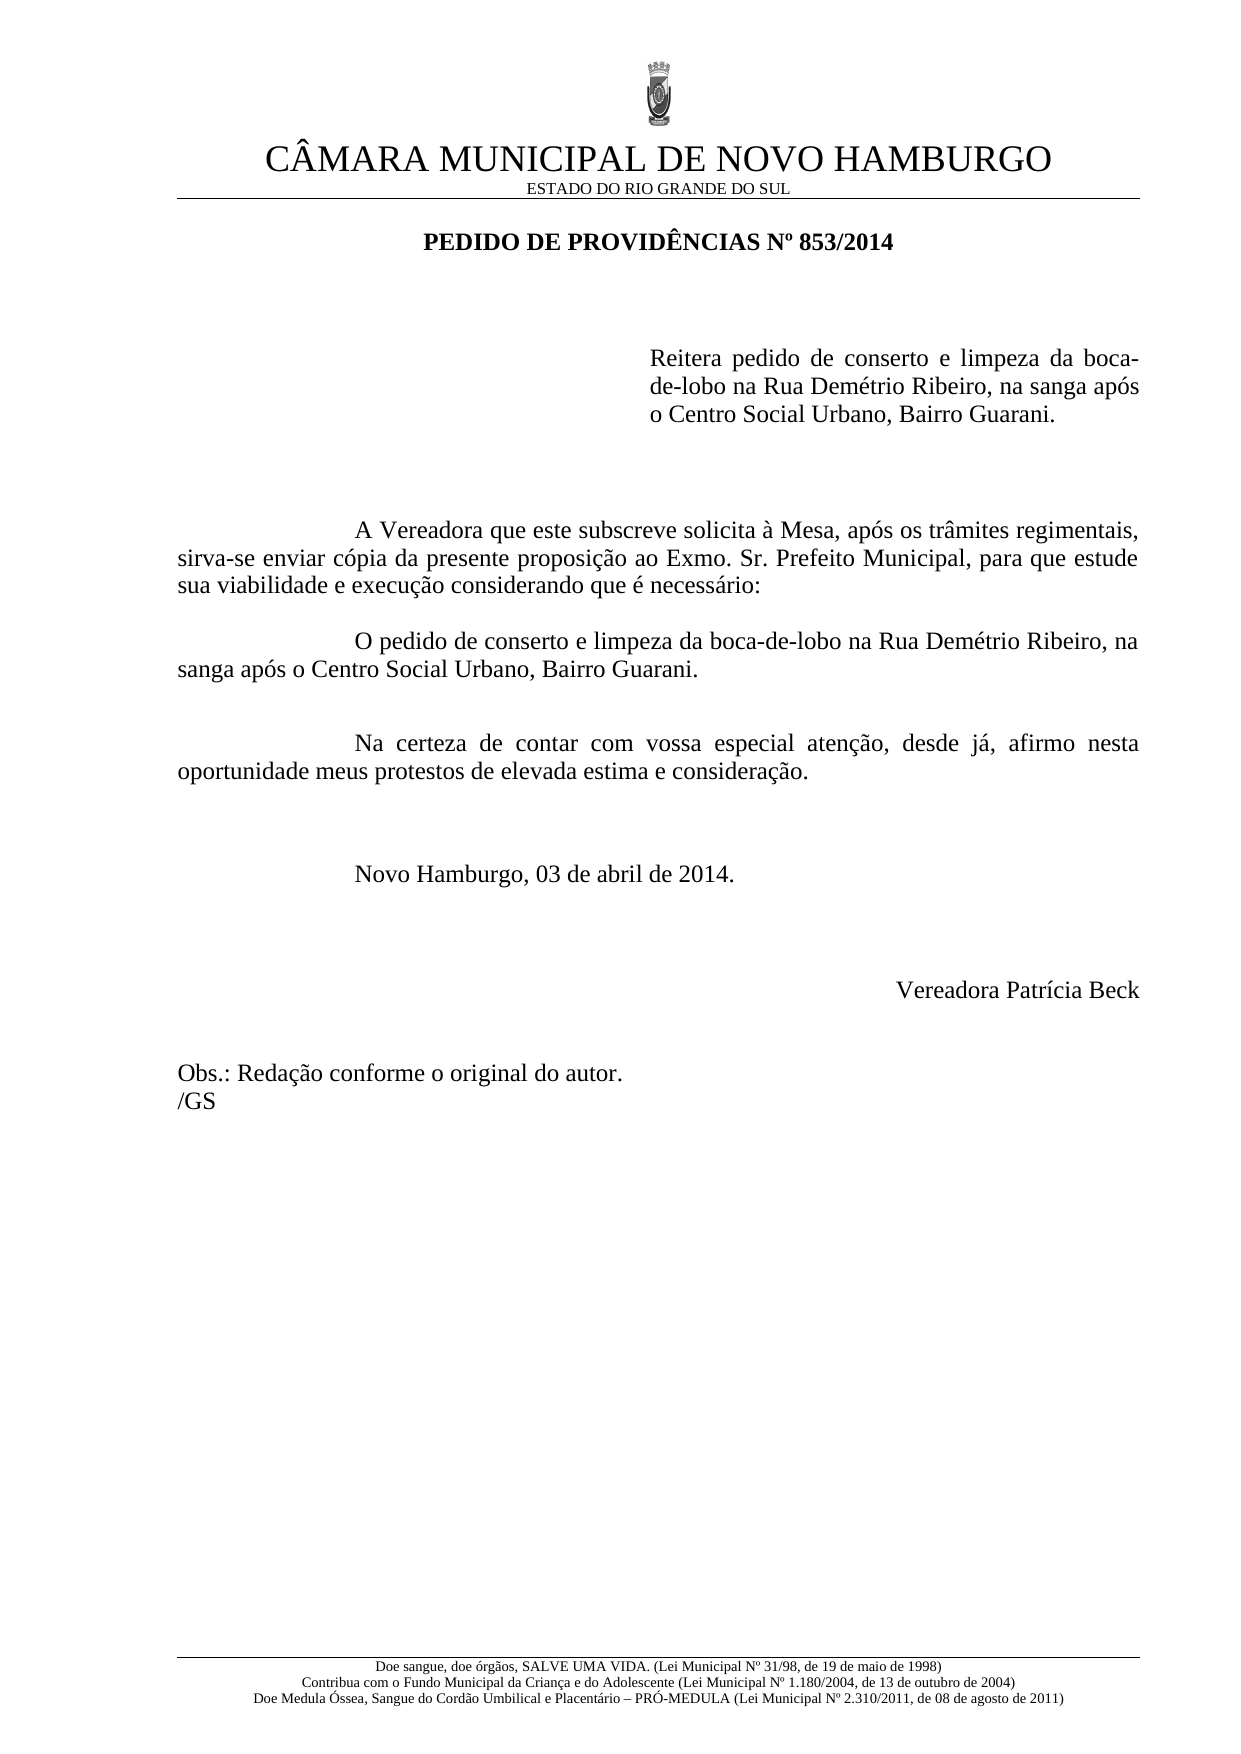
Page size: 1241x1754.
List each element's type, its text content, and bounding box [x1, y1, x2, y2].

text Reitera pedido de conserto e limpeza da boca-de-lobo na Rua Demétrio Ribeiro, na sanga após o Centro Social Urbano, Bairro Guarani. [649, 344, 1140, 428]
text Obs.: Redação conforme o original do autor. [177, 1059, 1140, 1087]
text Novo Hamburgo, 03 de abril de 2014. [177, 860, 1140, 887]
text PEDIDO DE PROVIDÊNCIAS Nº 853/2014 [177, 228, 1140, 256]
text A Vereadora que este subscreve solicita à Mesa, após os trâmites regimentais, sirva-se enviar cópia da presente proposição ao Exmo. Sr. Prefeito Municipal, para que estude sua viabilidade e execução considerando que é necessário: [177, 516, 1140, 599]
text /GS [177, 1087, 1140, 1114]
text Na certeza de contar com vossa especial atenção, desde já, afirmo nesta oportunidade meus protestos de elevada estima e consideração. [177, 729, 1140, 785]
text O pedido de conserto e limpeza da boca-de-lobo na Rua Demétrio Ribeiro, na sanga após o Centro Social Urbano, Bairro Guarani. [177, 627, 1140, 682]
text Vereadora Patrícia Beck [649, 976, 1140, 1004]
